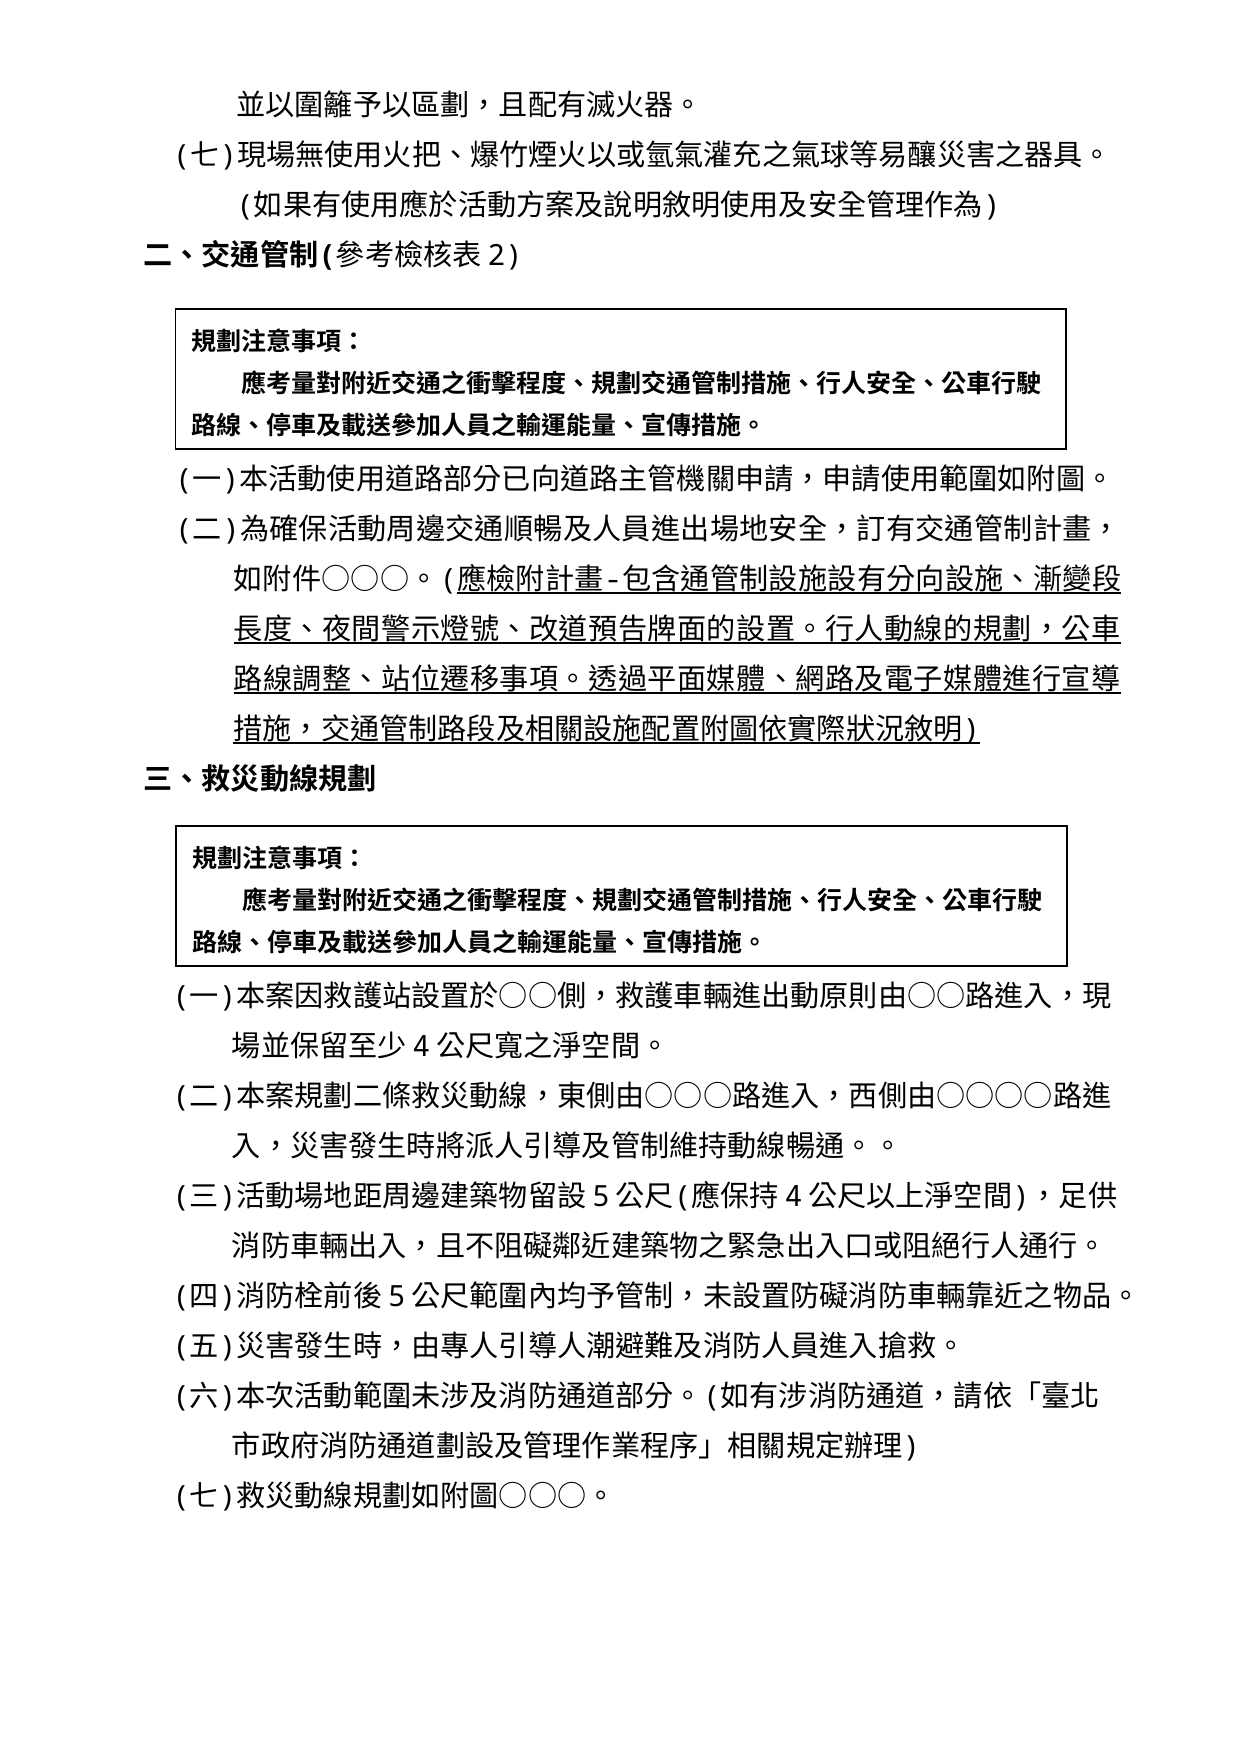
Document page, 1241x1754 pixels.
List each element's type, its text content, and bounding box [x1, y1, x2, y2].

text (六)本次活動範圍未涉及消防通道部分。(如有涉消防通道，請依「臺北市政府消防通道劃設及管理作業程序」相關規定辦理) [172, 1367, 1122, 1467]
text (五)災害發生時，由專人引導人潮避難及消防人員進入搶救。 [172, 1317, 1122, 1367]
text (三)活動場地距周邊建築物留設5公尺(應保持4公尺以上淨空間)，足供消防車輛出入，且不阻礙鄰近建築物之緊急出入口或阻絕行人通行。 [172, 1167, 1122, 1267]
text 規劃注意事項： [192, 834, 1045, 876]
text (四)消防栓前後5公尺範圍內均予管制，未設置防礙消防車輛靠近之物品。 [172, 1267, 1122, 1317]
text 應考量對附近交通之衝擊程度、規劃交通管制措施、行人安全、公車行駛路線、停車及載送參加人員之輸運能量、宣傳措施。 [192, 876, 1045, 958]
text (一)本活動使用道路部分已向道路主管機關申請，申請使用範圍如附圖。 [175, 275, 1122, 500]
text (二)為確保活動周邊交通順暢及人員進出場地安全，訂有交通管制計畫，如附件○○○。(應檢附計畫-包含通管制設施設有分向設施、漸變段長度、夜間警示燈號、改道預告牌面的設置。行人動線的規劃，公車路線調整、站位遷移事項。透過平面媒體、網路及電子媒體進行宣導措施，交通管制路段及相關設施配置附圖依實際狀況敘明) [175, 500, 1122, 750]
text 並以圍籬予以區劃，且配有滅火器。 [173, 75, 1122, 125]
text [177, 827, 1066, 965]
text (一)本案因救護站設置於○○側，救護車輛進出動原則由○○路進入，現場並保留至少4公尺寬之淨空間。 [172, 800, 1122, 1067]
text 應考量對附近交通之衝擊程度、規劃交通管制措施、行人安全、公車行駛路線、停車及載送參加人員之輸運能量、宣傳措施。 [191, 359, 1044, 441]
text (七)救災動線規劃如附圖○○○。 [172, 1467, 1122, 1517]
text (二)本案規劃二條救災動線，東側由○○○路進入，西側由○○○○路進入，災害發生時將派人引導及管制維持動線暢通。。 [172, 1067, 1122, 1167]
text 二、交通管制(參考檢核表2) [143, 225, 1122, 275]
text 三、救災動線規劃 [143, 750, 1122, 800]
text 規劃注意事項： [191, 317, 1044, 359]
text [176, 310, 1065, 448]
text (七)現場無使用火把、爆竹煙火以或氫氣灌充之氣球等易釀災害之器具。(如果有使用應於活動方案及說明敘明使用及安全管理作為) [173, 125, 1122, 225]
